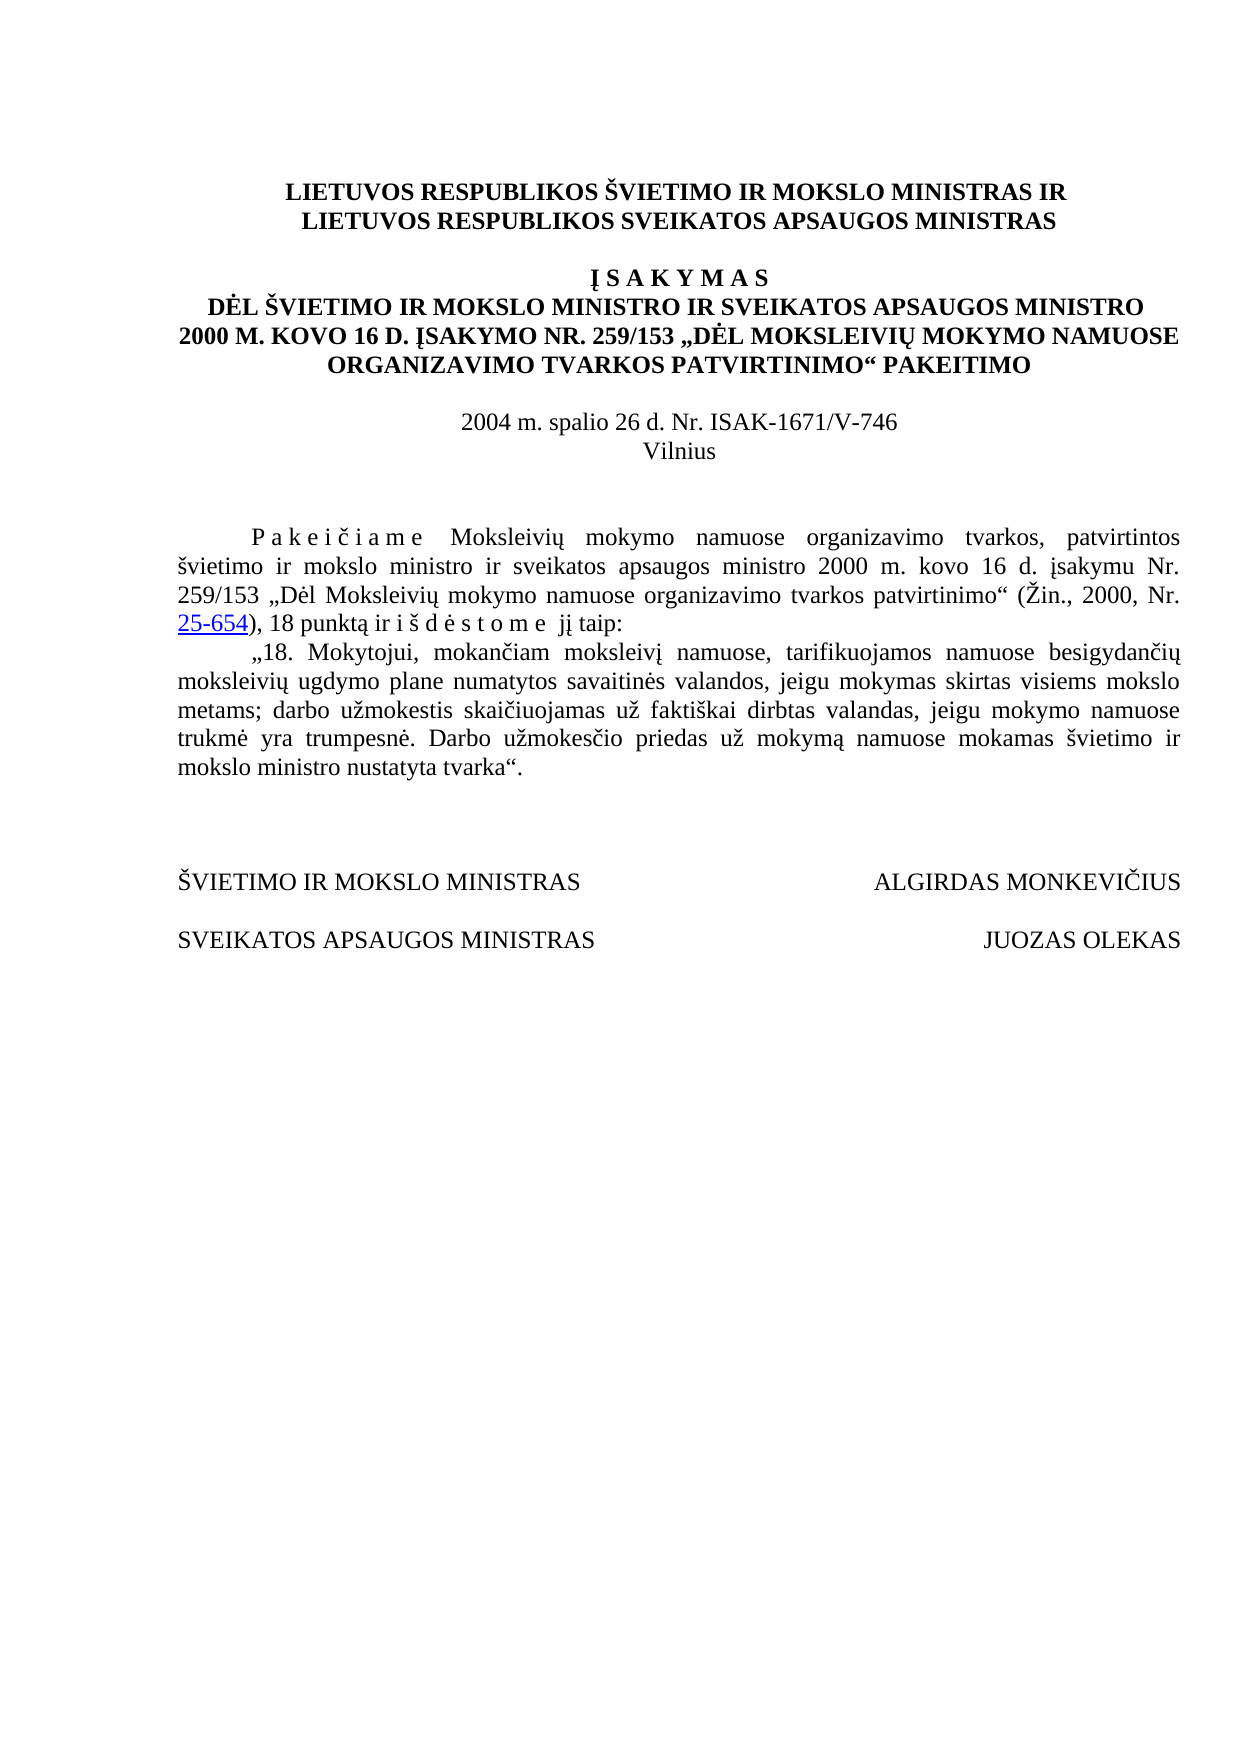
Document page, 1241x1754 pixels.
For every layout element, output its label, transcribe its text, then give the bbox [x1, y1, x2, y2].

text Į S A K Y M A S [177, 263, 1181, 292]
text ŠVIETIMO IR MOKSLO MINISTRAS ALGIRDAS MONKEVIČIUS [177, 867, 1181, 896]
text LIETUVOS RESPUBLIKOS SVEIKATOS APSAUGOS MINISTRAS [177, 206, 1181, 235]
text LIETUVOS RESPUBLIKOS ŠVIETIMO IR MOKSLO MINISTRAS IR [177, 177, 1181, 206]
text „18. Mokytojui, mokančiam moksleivį namuose, tarifikuojamos namuose besigydančių moksleivių ugdymo plane numatytos savaitinės valandos, jeigu mokymas skirtas visiems mokslo metams; darbo užmokestis skaičiuojamas už faktiškai dirbtas valandas, jeigu mokymo namuose trukmė yra trumpesnė. Darbo užmokesčio priedas už mokymą namuose mokamas švietimo ir mokslo ministro nustatyta tvarka“. [177, 637, 1181, 781]
text DĖL ŠVIETIMO IR MOKSLO MINISTRO IR SVEIKATOS APSAUGOS MINISTRO [177, 292, 1181, 321]
text SVEIKATOS APSAUGOS MINISTRAS JUOZAS OLEKAS [177, 925, 1181, 953]
text 2004 m. spalio 26 d. Nr. ISAK-1671/V-746 [177, 407, 1181, 436]
text 2000 M. KOVO 16 D. ĮSAKYMO NR. 259/153 „DĖL MOKSLEIVIŲ MOKYMO NAMUOSE ORGANIZAVIMO TVARKOS PATVIRTINIMO“ PAKEITIMO [177, 321, 1181, 378]
text Pakeičiame Moksleivių mokymo namuose organizavimo tvarkos, patvirtintos švietimo ir mokslo ministro ir sveikatos apsaugos ministro 2000 m. kovo 16 d. įsakymu Nr. 259/153 „Dėl moksleivių mokymo namuose organizavimo tvarkos patvirtinimo“ (Žin., 2000, Nr. 25-654), 18 punktą ir išdėstome jį taip: [177, 522, 1181, 637]
text Vilnius [177, 436, 1181, 465]
